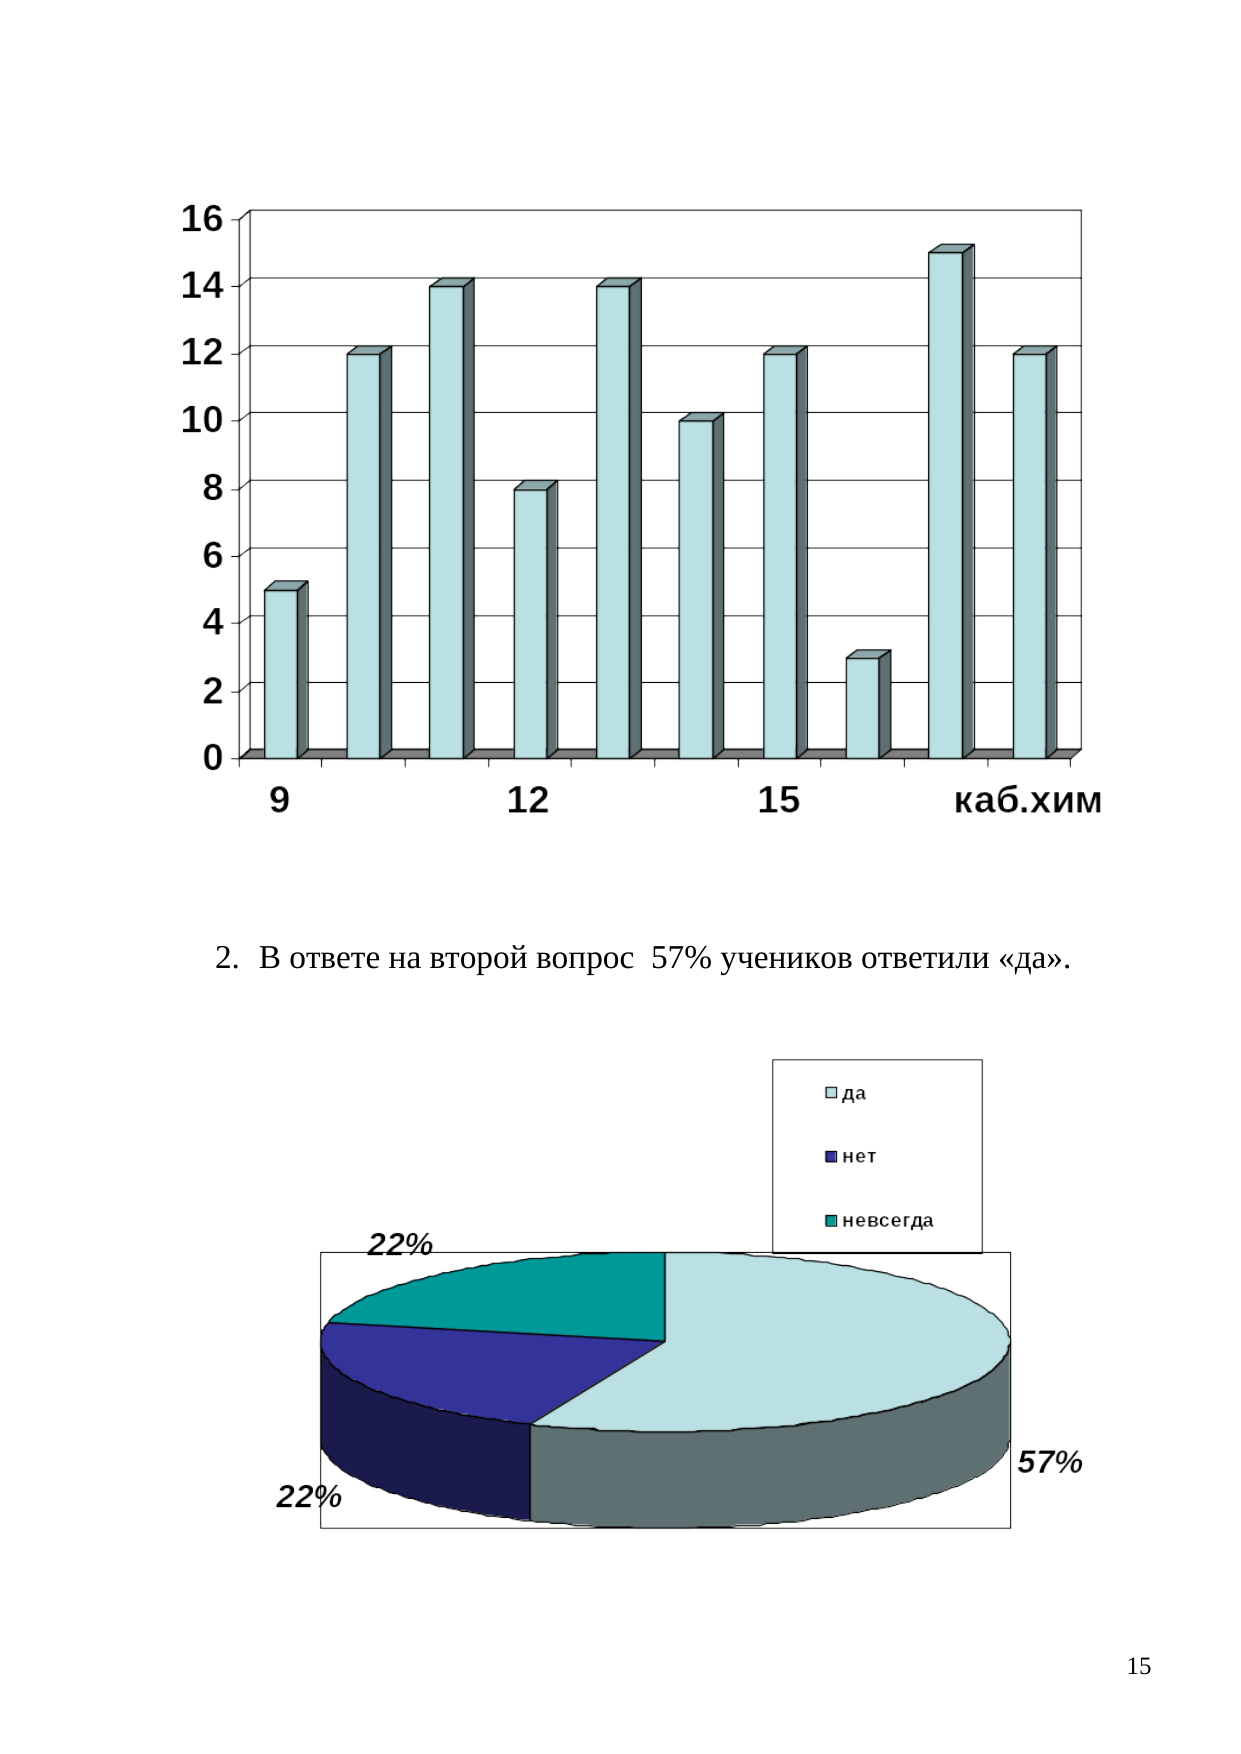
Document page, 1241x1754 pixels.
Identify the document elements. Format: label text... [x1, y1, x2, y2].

list В ответе на второй вопрос 57% учеников ответили «да». [215, 938, 1152, 976]
